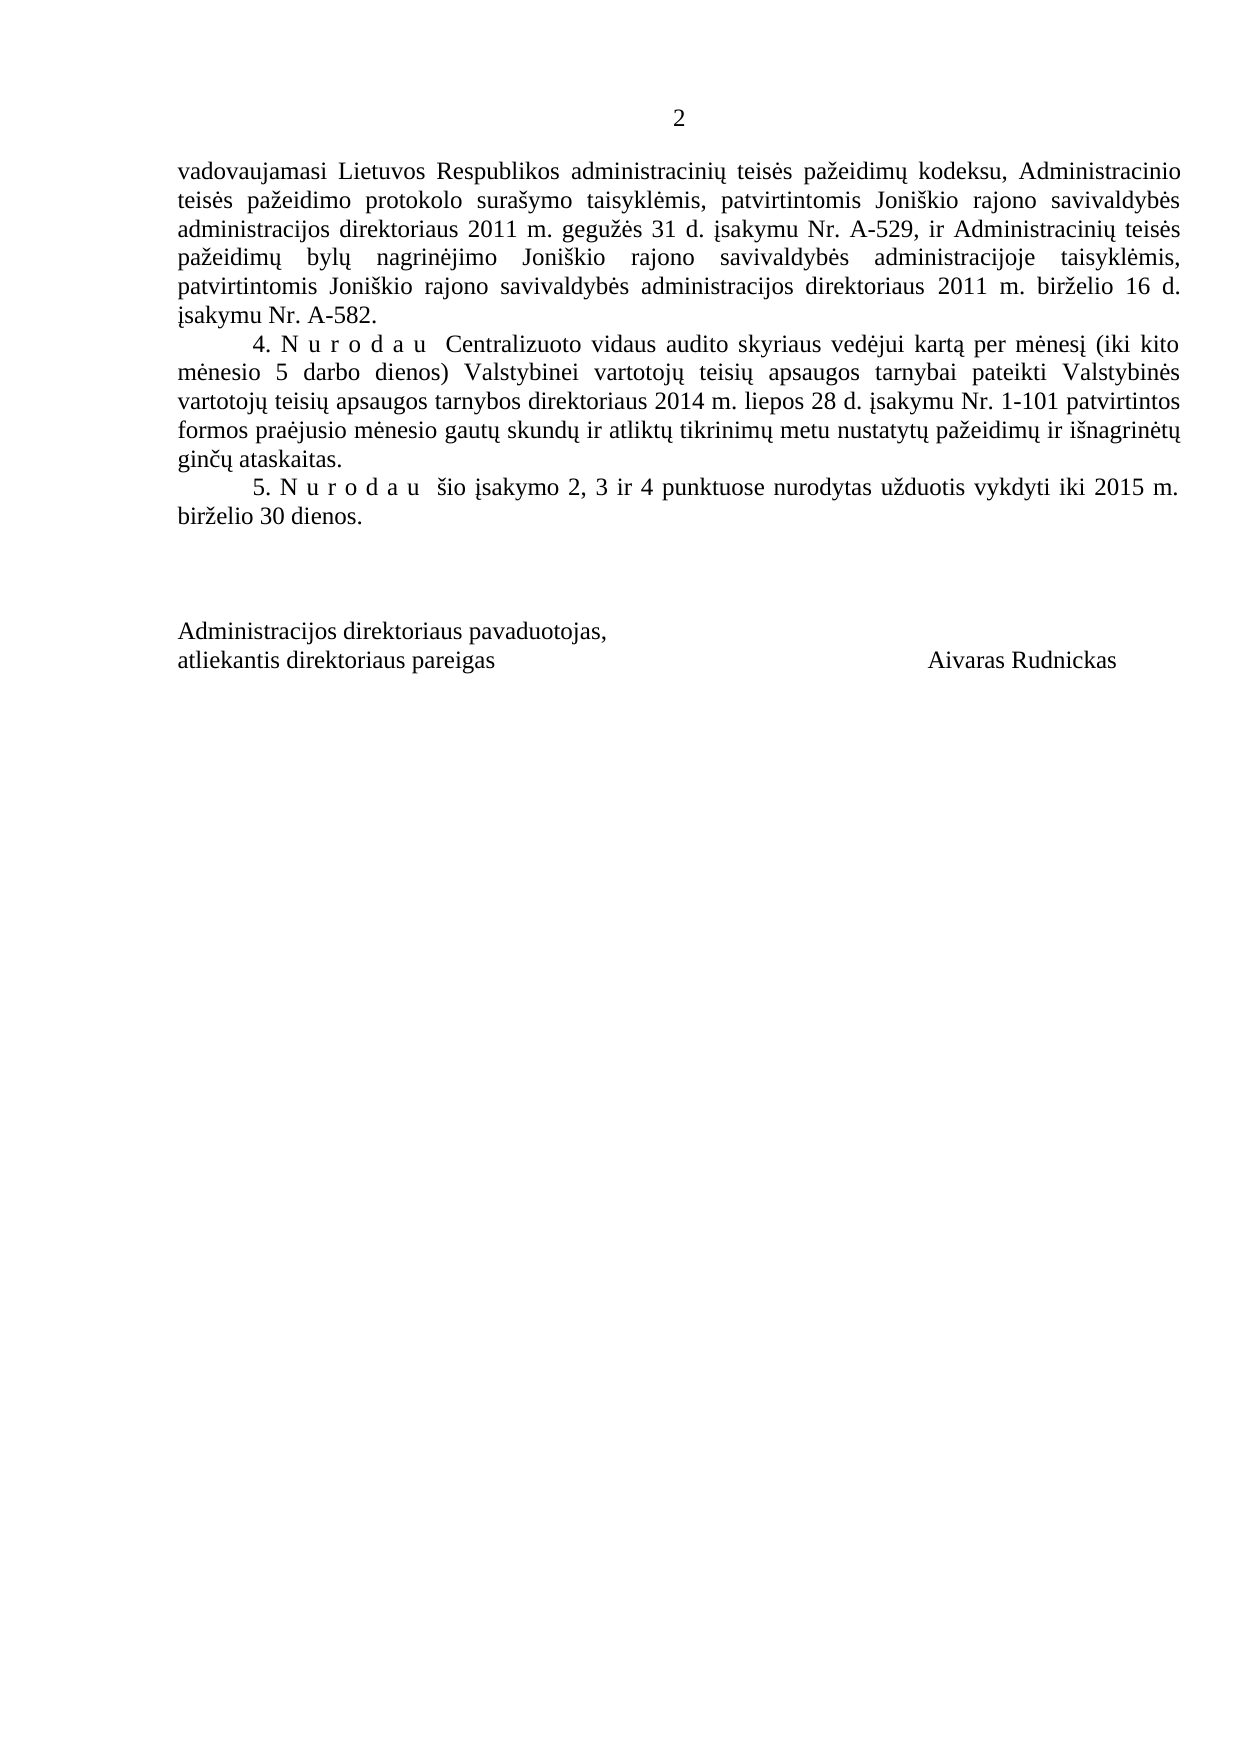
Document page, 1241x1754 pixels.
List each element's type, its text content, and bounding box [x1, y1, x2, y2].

text 4. N u r o d a u Centralizuoto vidaus audito skyriaus vedėjui kartą per mėnesį (iki kito mėnesio 5 darbo dienos) Valstybinei vartotojų teisių apsaugos tarnybai pateikti Valstybinės vartotojų teisių apsaugos tarnybos direktoriaus 2014 m. liepos 28 d. įsakymu Nr. 1-101 patvirtintos formos praėjusio mėnesio gautų skundų ir atliktų tikrinimų metu nustatytų pažeidimų ir išnagrinėtų ginčų ataskaitas. [177, 329, 1181, 472]
text atliekantis direktoriaus pareigas Aivaras Rudnickas [177, 645, 1181, 674]
text 5. N u r o d a u šio įsakymo 2, 3 ir 4 punktuose nurodytas užduotis vykdyti iki 2015 m. birželio 30 dienos. [177, 472, 1181, 530]
text Administracijos direktoriaus pavaduotojas, [177, 616, 1181, 645]
text vadovaujamasi Lietuvos Respublikos administracinių teisės pažeidimų kodeksu, Administracinio teisės pažeidimo protokolo surašymo taisyklėmis, patvirtintomis Joniškio rajono savivaldybės administracijos direktoriaus 2011 m. gegužės 31 d. įsakymu Nr. A-529, ir Administracinių teisės pažeidimų bylų nagrinėjimo Joniškio rajono savivaldybės administracijoje taisyklėmis, patvirtintomis Joniškio rajono savivaldybės administracijos direktoriaus 2011 m. birželio 16 d. įsakymu Nr. A-582. [177, 156, 1181, 329]
